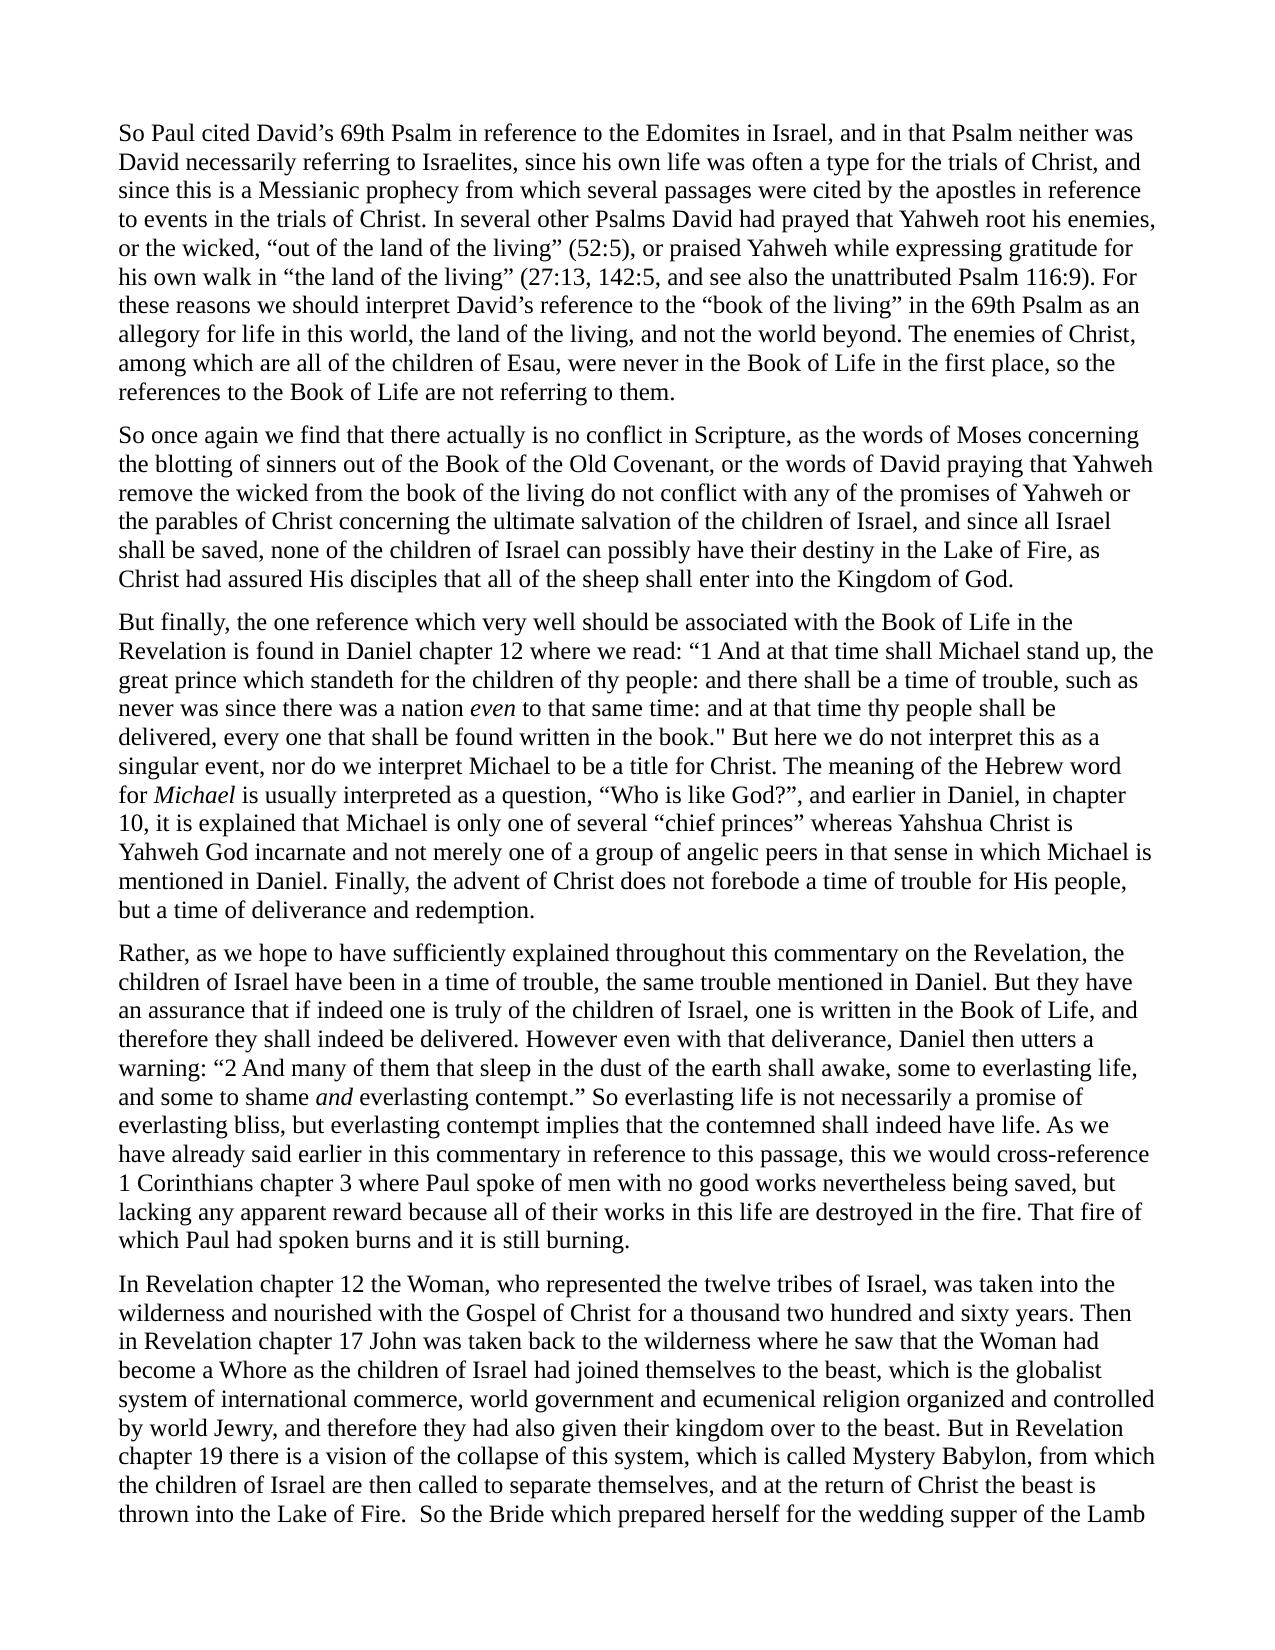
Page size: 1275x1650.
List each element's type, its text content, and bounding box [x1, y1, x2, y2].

text But finally, the one reference which very well should be associated with the Book of Life in the Revelation is found in Daniel chapter 12 where we read: “1 And at that time shall Michael stand up, the great prince which standeth for the children of thy people: and there shall be a time of trouble, such as never was since there was a nation even to that same time: and at that time thy people shall be delivered, every one that shall be found written in the book." But here we do not interpret this as a singular event, nor do we interpret Michael to be a title for Christ. The meaning of the Hebrew word for Michael is usually interpreted as a question, “Who is like God?”, and earlier in Daniel, in chapter 10, it is explained that Michael is only one of several “chief princes” whereas Yahshua Christ is Yahweh God incarnate and not merely one of a group of angelic peers in that sense in which Michael is mentioned in Daniel. Finally, the advent of Christ does not forebode a time of trouble for His people, but a time of deliverance and redemption. [118, 607, 1157, 923]
text So once again we find that there actually is no conflict in Scripture, as the words of Moses concerning the blotting of sinners out of the Book of the Old Covenant, or the words of David praying that Yahweh remove the wicked from the book of the living do not conflict with any of the promises of Yahweh or the parables of Christ concerning the ultimate salvation of the children of Israel, and since all Israel shall be saved, none of the children of Israel can possibly have their destiny in the Lake of Fire, as Christ had assured His disciples that all of the sheep shall enter into the Kingdom of God. [118, 420, 1157, 593]
text In Revelation chapter 12 the Woman, who represented the twelve tribes of Israel, was taken into the wilderness and nourished with the Gospel of Christ for a thousand two hundred and sixty years. Then in Revelation chapter 17 John was taken back to the wilderness where he saw that the Woman had become a Whore as the children of Israel had joined themselves to the beast, which is the globalist system of international commerce, world government and ecumenical religion organized and controlled by world Jewry, and therefore they had also given their kingdom over to the beast. But in Revelation chapter 19 there is a vision of the collapse of this system, which is called Mystery Babylon, from which the children of Israel are then called to separate themselves, and at the return of Christ the beast is thrown into the Lake of Fire. So the Bride which prepared herself for the wedding supper of the Lamb [118, 1269, 1157, 1528]
text So Paul cited David’s 69th Psalm in reference to the Edomites in Israel, and in that Psalm neither was David necessarily referring to Israelites, since his own life was often a type for the trials of Christ, and since this is a Messianic prophecy from which several passages were cited by the apostles in reference to events in the trials of Christ. In several other Psalms David had prayed that Yahweh root his enemies, or the wicked, “out of the land of the living” (52:5), or praised Yahweh while expressing gratitude for his own walk in “the land of the living” (27:13, 142:5, and see also the unattributed Psalm 116:9). For these reasons we should interpret David’s reference to the “book of the living” in the 69th Psalm as an allegory for life in this world, the land of the living, and not the world beyond. The enemies of Christ, among which are all of the children of Esau, were never in the Book of Life in the first place, so the references to the Book of Life are not referring to them. [118, 118, 1157, 406]
text Rather, as we hope to have sufficiently explained throughout this commentary on the Revelation, the children of Israel have been in a time of trouble, the same trouble mentioned in Daniel. But they have an assurance that if indeed one is truly of the children of Israel, one is written in the Book of Life, and therefore they shall indeed be delivered. However even with that deliverance, Daniel then utters a warning: “2 And many of them that sleep in the dust of the earth shall awake, some to everlasting life, and some to shame and everlasting contempt.” So everlasting life is not necessarily a promise of everlasting bliss, but everlasting contempt implies that the contemned shall indeed have life. As we have already said earlier in this commentary in reference to this passage, this we would cross-reference 1 Corinthians chapter 3 where Paul spoke of men with no good works nevertheless being saved, but lacking any apparent reward because all of their works in this life are destroyed in the fire. That fire of which Paul had spoken burns and it is still burning. [118, 938, 1157, 1254]
